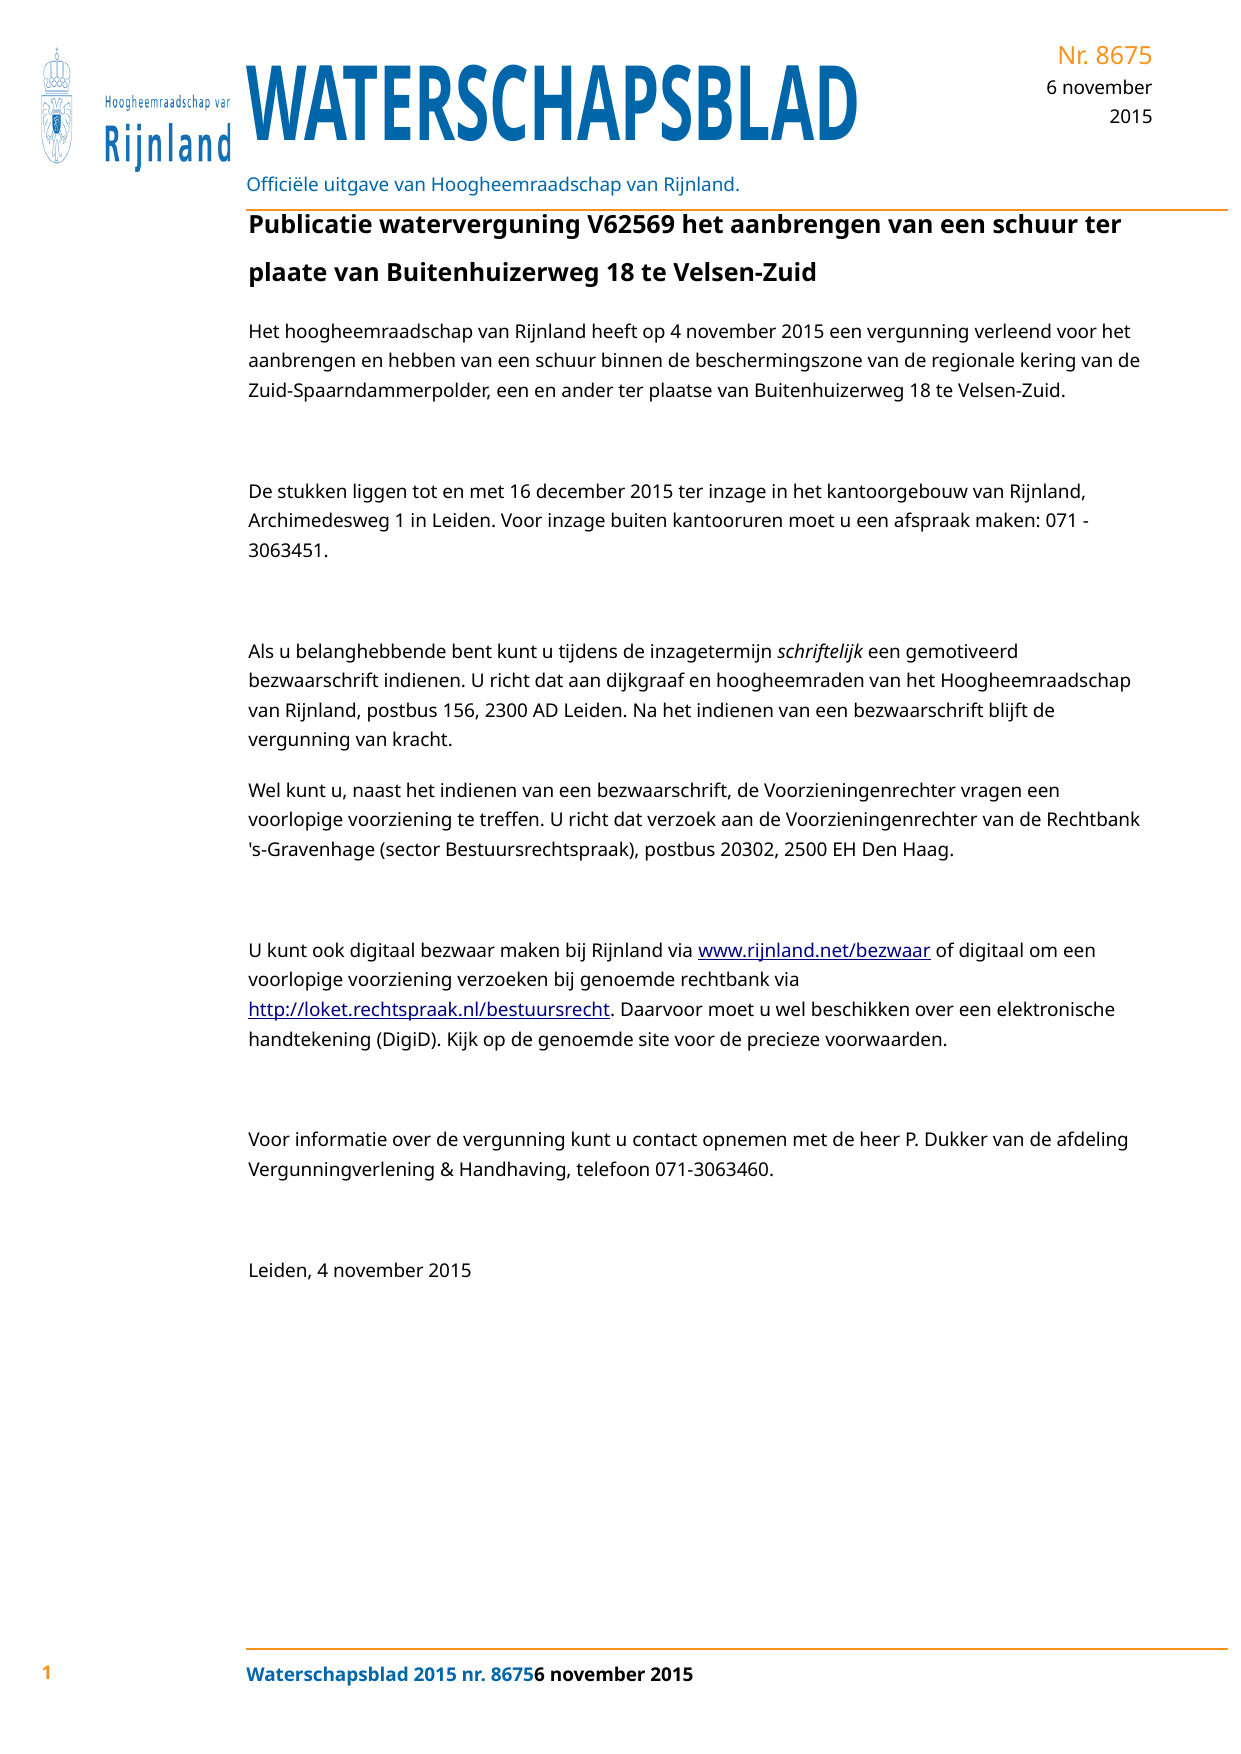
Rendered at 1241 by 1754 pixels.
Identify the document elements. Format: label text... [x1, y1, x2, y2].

text Leiden, 4 november 2015 [248, 1257, 1152, 1283]
text Publicatie waterverguning V62569 het aanbrengen van een schuur ter plaate van Buitenhuizerweg 18 te Velsen-Zuid [248, 211, 1152, 288]
text Wel kunt u, naast het indienen van een bezwaarschrift, de Voorzieningenrechter vragen een voorlopige voorziening te treffen. U richt dat verzoek aan de Voorzieningenrechter van de Rechtbank 's-Gravenhage (sector Bestuursrechtspraak), postbus 20302, 2500 EH Den Haag. [248, 777, 1152, 862]
text U kunt ook digitaal bezwaar maken bij Rijnland via www.rijnland.net/bezwaar of digitaal om een voorlopige voorziening verzoeken bij genoemde rechtbank via http://loket.rechtspraak.nl/bestuursrecht. Daarvoor moet u wel beschikken over een elektronische handtekening (DigiD). Kijk op de genoemde site voor de precieze voorwaarden. [248, 937, 1152, 1052]
picture [41, 47, 231, 172]
text Het hoogheemraadschap van Rijnland heeft op 4 november 2015 een vergunning verleend voor het aanbrengen en hebben van een schuur binnen de beschermingszone van de regionale kering van de Zuid-Spaarndammerpolder, een en ander ter plaatse van Buitenhuizerweg 18 te Velsen-Zuid. [248, 318, 1152, 403]
text Als u belanghebbende bent kunt u tijdens de inzagetermijn schriftelijk een gemotiveerd bezwaarschrift indienen. U richt dat aan dijkgraaf en hoogheemraden van het Hoogheemraadschap van Rijnland, postbus 156, 2300 AD Leiden. Na het indienen van een bezwaarschrift blijft de vergunning van kracht. [248, 638, 1152, 752]
text Voor informatie over de vergunning kunt u contact opnemen met de heer P. Dukker van de afdeling Vergunningverlening & Handhaving, telefoon 071-3063460. [248, 1127, 1152, 1182]
text De stukken liggen tot en met 16 december 2015 ter inzage in het kantoorgebouw van Rijnland, Archimedesweg 1 in Leiden. Voor inzage buiten kantooruren moet u een afspraak maken: 071 - 3063451. [248, 478, 1152, 563]
